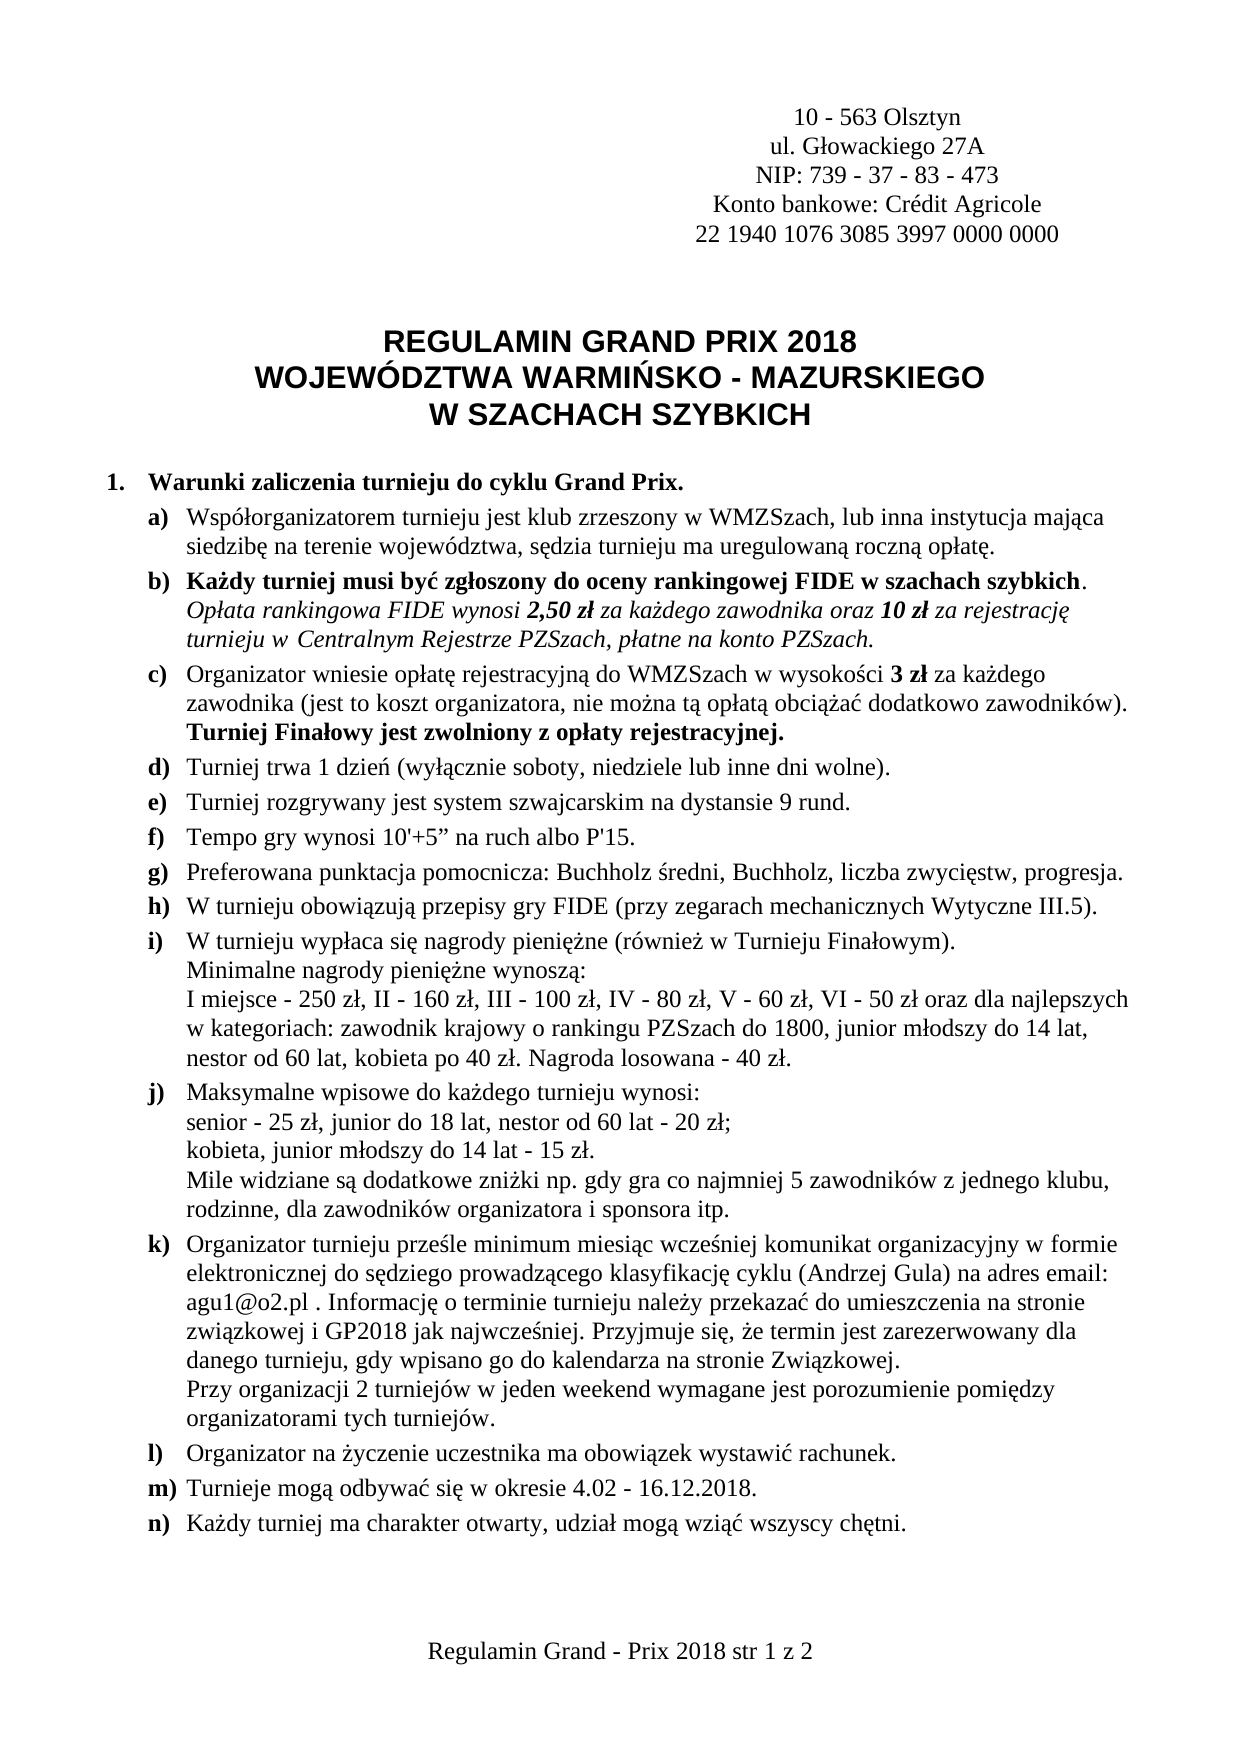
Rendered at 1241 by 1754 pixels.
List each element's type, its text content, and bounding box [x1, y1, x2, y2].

list Maksymalne wpisowe do każdego turnieju wynosi: senior - 25 zł, junior do 18 lat, nestor od 60 lat - 20 zł; kobieta, junior młodszy do 14 lat - 15 zł. Mile widziane są dodatkowe zniżki np. gdy gra co najmniej 5 zawodników z jednego klubu, rodzinne, dla zawodników organizatora i sponsora itp. [148, 1077, 1134, 1223]
subtitle REGULAMIN GRAND PRIX 2018 WOJEWÓDZTWA WARMIŃSKO - MAZURSKIEGO W SZACHACH SZYBKICH [106, 323, 1134, 431]
list Tempo gry wynosi 10'+5” na ruch albo P'15. [148, 821, 1134, 851]
list Organizator wniesie opłatę rejestracyjną do WMZSzach w wysokości 3 zł za każdego zawodnika (jest to koszt organizatora, nie można tą opłatą obciążać dodatkowo zawodników). Turniej Finałowy jest zwolniony z opłaty rejestracyjnej. [148, 659, 1134, 746]
table_header 10 - 563 Olsztyn ul. Głowackiego 27A NIP: 739 - 37 - 83 - 473 Konto bankowe: Crédit Agricole 22 1940 1076 3085 3997 0000 0000 [620, 59, 1134, 291]
list Turnieje mogą odbywać się w okresie 4.02 - 16.12.2018. [148, 1473, 1134, 1502]
list W turnieju wypłaca się nagrody pieniężne (również w Turnieju Finałowym). Minimalne nagrody pieniężne wynoszą: I miejsce - 250 zł, II - 160 zł, III - 100 zł, IV - 80 zł, V - 60 zł, VI - 50 zł oraz dla najlepszych w kategoriach: zawodnik krajowy o rankingu PZSzach do 1800, junior młodszy do 14 lat, nestor od 60 lat, kobieta po 40 zł. Nagroda losowana - 40 zł. [148, 926, 1134, 1071]
list Każdy turniej ma charakter otwarty, udział mogą wziąć wszyscy chętni. [148, 1507, 1134, 1537]
list Turniej trwa 1 dzień (wyłącznie soboty, niedziele lub inne dni wolne). [148, 752, 1134, 781]
table_header [108, 59, 620, 291]
list Organizator na życzenie uczestnika ma obowiązek wystawić rachunek. [148, 1438, 1134, 1467]
list Preferowana punktacja pomocnicza: Buchholz średni, Buchholz, liczba zwycięstw, progresja. [148, 856, 1134, 885]
list Turniej rozgrywany jest system szwajcarskim na dystansie 9 rund. [148, 787, 1134, 816]
list Współorganizatorem turnieju jest klub zrzeszony w WMZSzach, lub inna instytucja mająca siedzibę na terenie województwa, sędzia turnieju ma uregulowaną roczną opłatę. [148, 502, 1134, 560]
list Każdy turniej musi być zgłoszony do oceny rankingowej FIDE w szachach szybkich. Opłata rankingowa FIDE wynosi 2,50 zł za każdego zawodnika oraz 10 zł za rejestrację turnieju w Centralnym Rejestrze PZSzach, płatne na konto PZSzach. [148, 566, 1134, 653]
list W turnieju obowiązują przepisy gry FIDE (przy zegarach mechanicznych Wytyczne III.5). [148, 891, 1134, 920]
list Organizator turnieju prześle minimum miesiąc wcześniej komunikat organizacyjny w formie elektronicznej do sędziego prowadzącego klasyfikację cyklu (Andrzej Gula) na adres email: agu1@o2.pl . Informację o terminie turnieju należy przekazać do umieszczenia na stronie związkowej i GP2018 jak najwcześniej. Przyjmuje się, że termin jest zarezerwowany dla danego turnieju, gdy wpisano go do kalendarza na stronie Związkowej. Przy organizacji 2 turniejów w jeden weekend wymagane jest porozumienie pomiędzy organizatorami tych turniejów. [148, 1228, 1134, 1432]
list Warunki zaliczenia turnieju do cyklu Grand Prix. [106, 467, 1134, 496]
